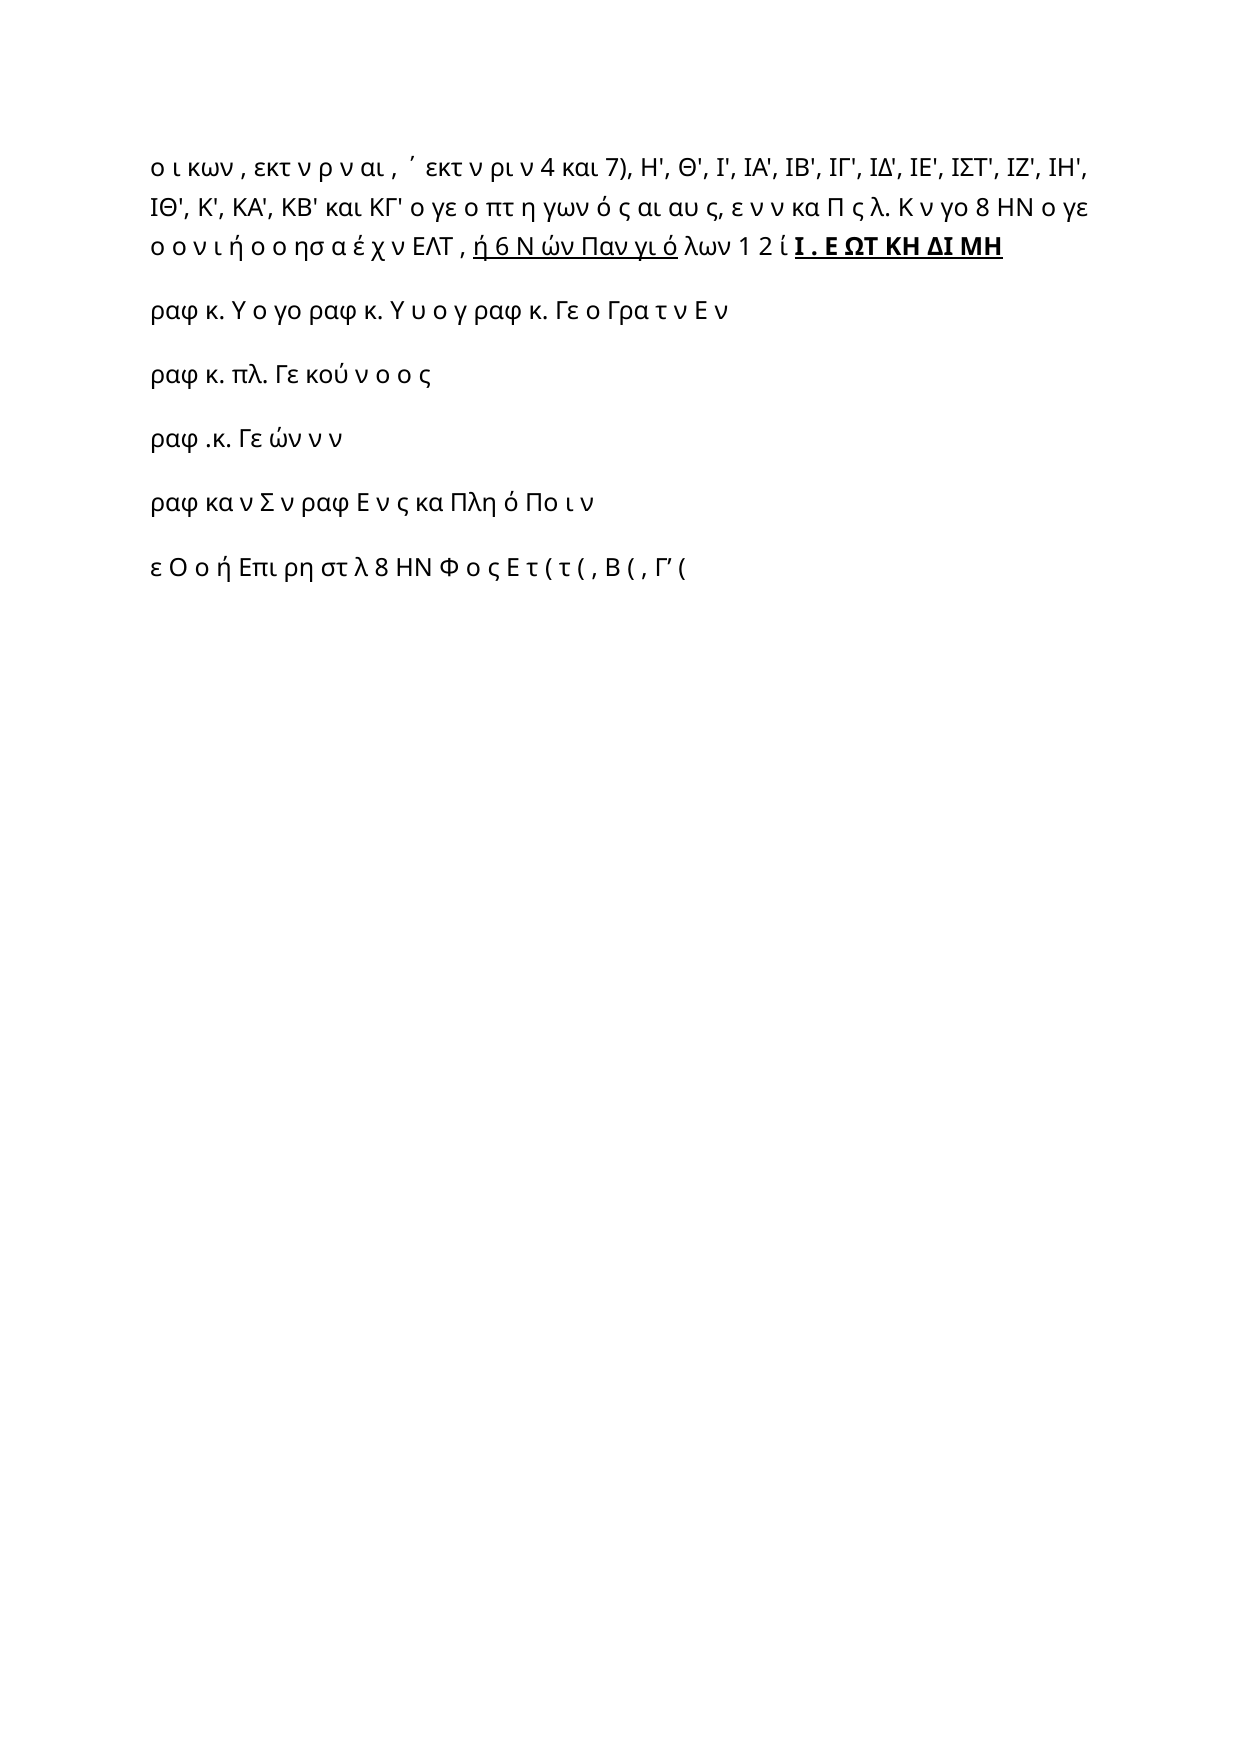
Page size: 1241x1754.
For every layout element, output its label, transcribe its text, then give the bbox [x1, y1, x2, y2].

text ε Ο ο ή Επι ρη στ λ 8 ΗΝ Φ ο ς Ε τ ( τ ( , Β ( , Γ’ ( [150, 549, 1090, 583]
text ραφ .κ. Γε ών ν ν [150, 421, 1090, 455]
text ραφ κ. πλ. Γε κού ν ο ο ς [150, 357, 1090, 391]
text ο ι κων , εκτ ν ρ ν αι , ΄ εκτ ν ρι ν 4 και 7), Η', Θ', Ι', ΙΑ', ΙΒ', ΙΓ', ΙΔ', ΙΕ', ΙΣΤ', ΙΖ', ΙΗ', ΙΘ', Κ', ΚΑ', ΚΒ' και ΚΓ' ο γε ο πτ η γων ό ς αι αυ ς, ε ν ν κα Π ς λ. Κ ν γο 8 ΗΝ ο γε ο ο ν ι ή ο ο ησ α έ χ ν ΕΛΤ , ή 6 Ν ών Παν γι ό λων 1 2 ί Ι . Ε ΩΤ ΚΗ ΔΙ ΜΗ [150, 150, 1090, 262]
text ραφ κ. Υ ο γο ραφ κ. Υ υ ο γ ραφ κ. Γε ο Γρα τ ν Ε ν [150, 292, 1090, 327]
text ραφ κα ν Σ ν ραφ Ε ν ς κα Πλη ό Πο ι ν [150, 485, 1090, 519]
